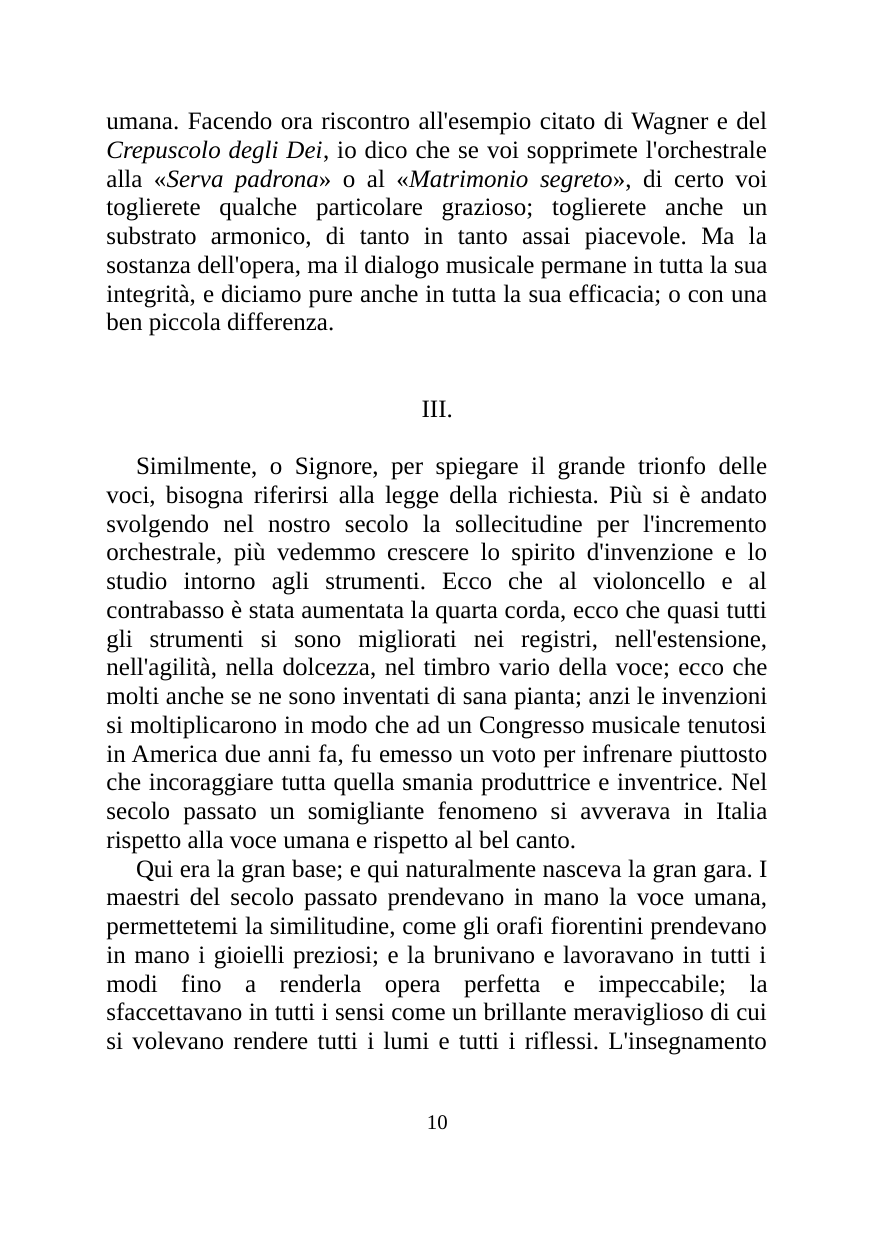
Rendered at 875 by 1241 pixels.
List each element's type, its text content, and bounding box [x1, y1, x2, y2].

text Similmente, o Signore, per spiegare il grande trionfo delle voci, bisogna riferirsi alla legge della richiesta. Più si è andato svolgendo nel nostro secolo la sollecitudine per l'incremento orchestrale, più vedemmo crescere lo spirito d'invenzione e lo studio intorno agli strumenti. Ecco che al violoncello e al contrabasso è stata aumentata la quarta corda, ecco che quasi tutti gli strumenti si sono migliorati nei registri, nell'estensione, nell'agilità, nella dolcezza, nel timbro vario della voce; ecco che molti anche se ne sono inventati di sana pianta; anzi le invenzioni si moltiplicarono in modo che ad un Congresso musicale tenutosi in America due anni fa, fu emesso un voto per infrenare piuttosto che incoraggiare tutta quella smania produttrice e inventrice. Nel secolo passato un somigliante fenomeno si avverava in Italia rispetto alla voce umana e rispetto al bel canto. [106, 451, 768, 854]
text umana. Facendo ora riscontro all'esempio citato di Wagner e del Crepuscolo degli Dei, io dico che se voi sopprimete l'orchestrale alla «Serva padrona» o al «Matrimonio segreto», di certo voi toglierete qualche particolare grazioso; toglierete anche un substrato armonico, di tanto in tanto assai piacevole. Ma la sostanza dell'opera, ma il dialogo musicale permane in tutta la sua integrità, e diciamo pure anche in tutta la sua efficacia; o con una ben piccola differenza. [106, 106, 768, 336]
text III. [106, 394, 768, 422]
text Qui era la gran base; e qui naturalmente nasceva la gran gara. I maestri del secolo passato prendevano in mano la voce umana, permettetemi la similitudine, come gli orafi fiorentini prendevano in mano i gioielli preziosi; e la brunivano e lavoravano in tutti i modi fino a renderla opera perfetta e impeccabile; la sfaccettavano in tutti i sensi come un brillante meraviglioso di cui si volevano rendere tutti i lumi e tutti i riflessi. L'insegnamento [106, 854, 768, 1055]
